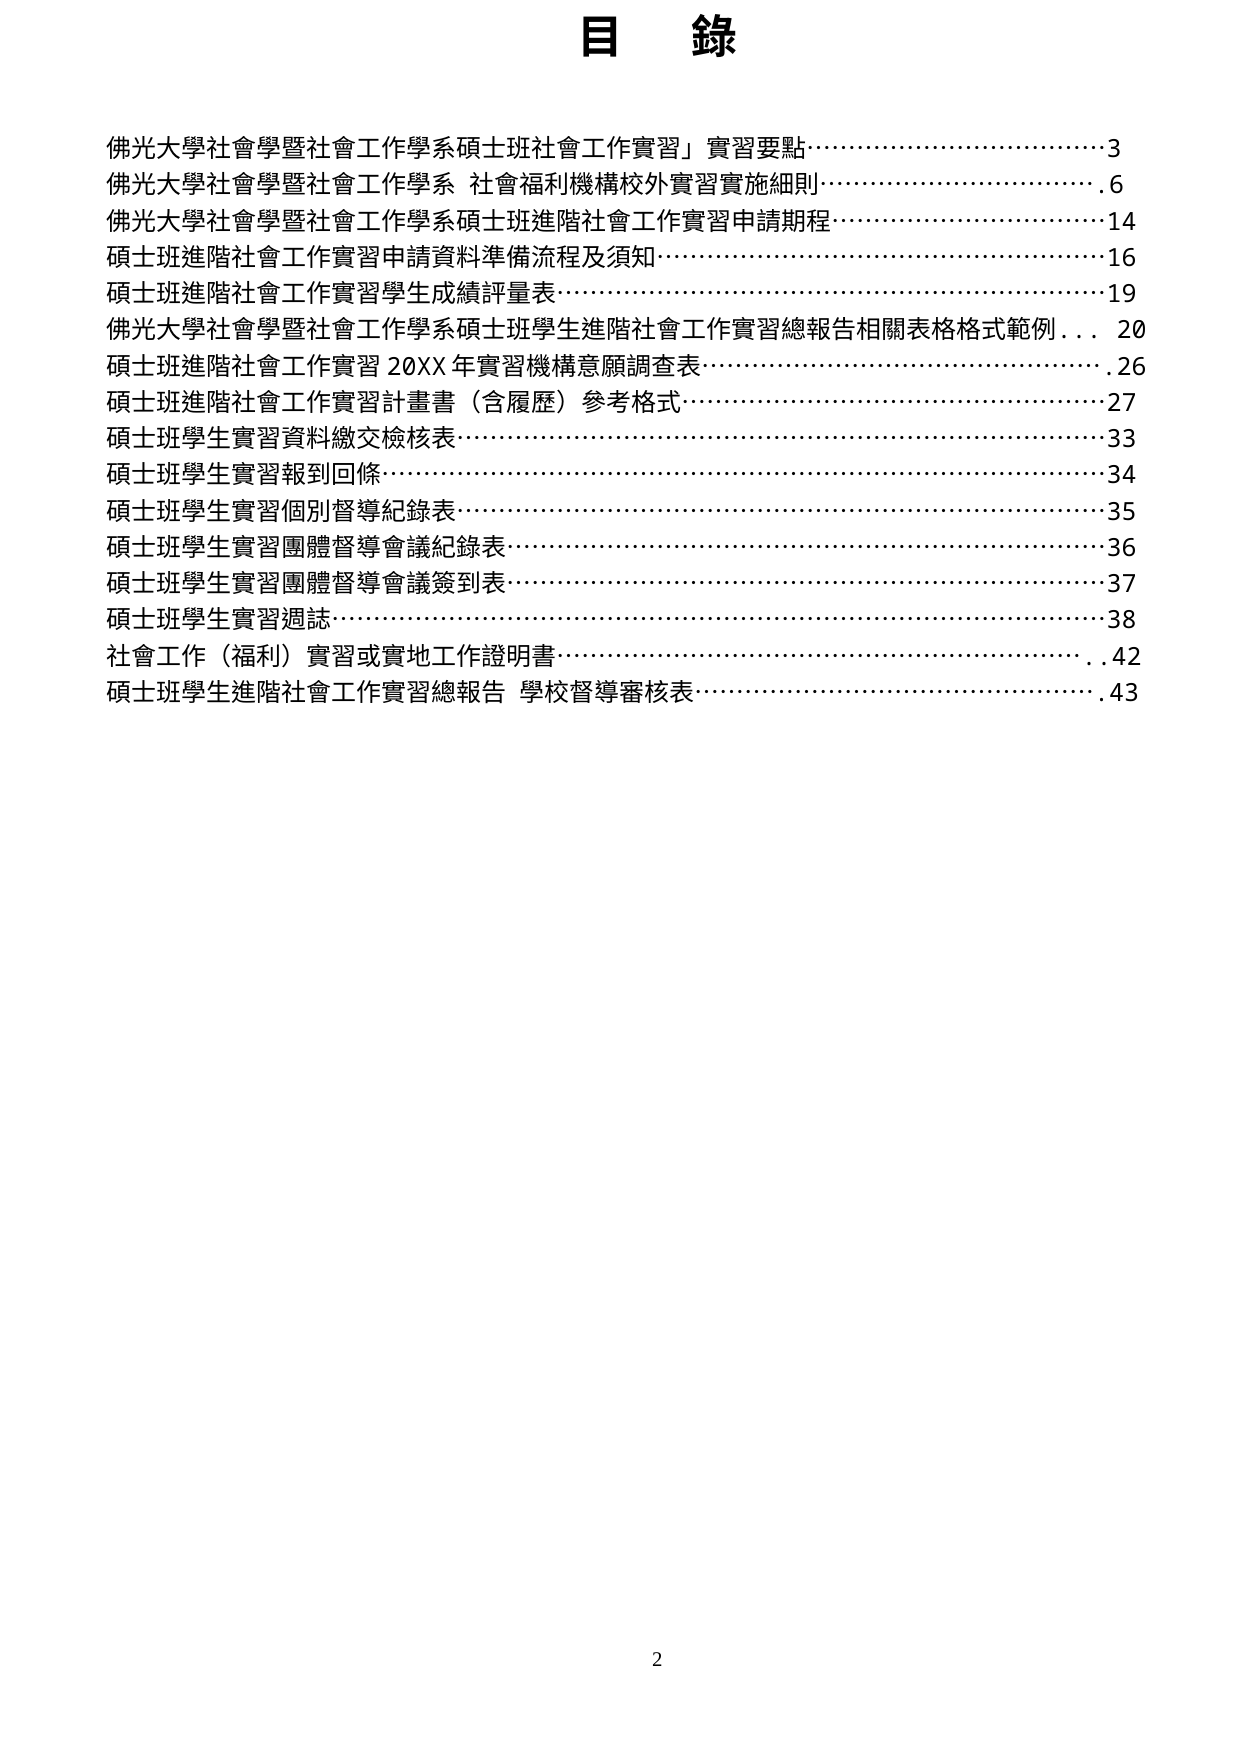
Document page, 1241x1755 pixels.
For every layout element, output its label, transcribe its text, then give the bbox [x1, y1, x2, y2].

text 碩士班學生實習個別督導紀錄表……………………………………………………………………35 [106, 491, 1207, 527]
text 碩士班進階社會工作實習20XX年實習機構意願調查表………………………………………….26 [106, 346, 1207, 382]
text 碩士班學生實習團體督導會議紀錄表………………………………………………………………36 [106, 527, 1207, 564]
text 佛光大學社會學暨社會工作學系碩士班社會工作實習」實習要點………………………………3 [106, 129, 1207, 165]
text 佛光大學社會學暨社會工作學系 社會福利機構校外實習實施細則…………………………….6 [106, 165, 1207, 201]
text 佛光大學社會學暨社會工作學系碩士班學生進階社會工作實習總報告相關表格格式範例... 20 [106, 310, 1207, 346]
text 碩士班學生進階社會工作實習總報告 學校督導審核表………………………………………….43 [106, 672, 1207, 709]
text 碩士班學生實習資料繳交檢核表……………………………………………………………………33 [106, 419, 1207, 455]
text 碩士班進階社會工作實習申請資料準備流程及須知………………………………………………16 [106, 237, 1207, 274]
text 目 錄 [106, 0, 1207, 66]
text 碩士班學生實習報到回條……………………………………………………………………………34 [106, 455, 1207, 491]
text 碩士班進階社會工作實習計畫書（含履歷）參考格式……………………………………………27 [106, 382, 1207, 419]
text 碩士班進階社會工作實習學生成績評量表…………………………………………………………19 [106, 274, 1207, 310]
text 碩士班學生實習週誌…………………………………………………………………………………38 [106, 600, 1207, 636]
text 碩士班學生實習團體督導會議簽到表………………………………………………………………37 [106, 564, 1207, 600]
text 佛光大學社會學暨社會工作學系碩士班進階社會工作實習申請期程……………………………14 [106, 201, 1207, 237]
text 社會工作（福利）實習或實地工作證明書………………………………………………………..42 [106, 636, 1207, 672]
